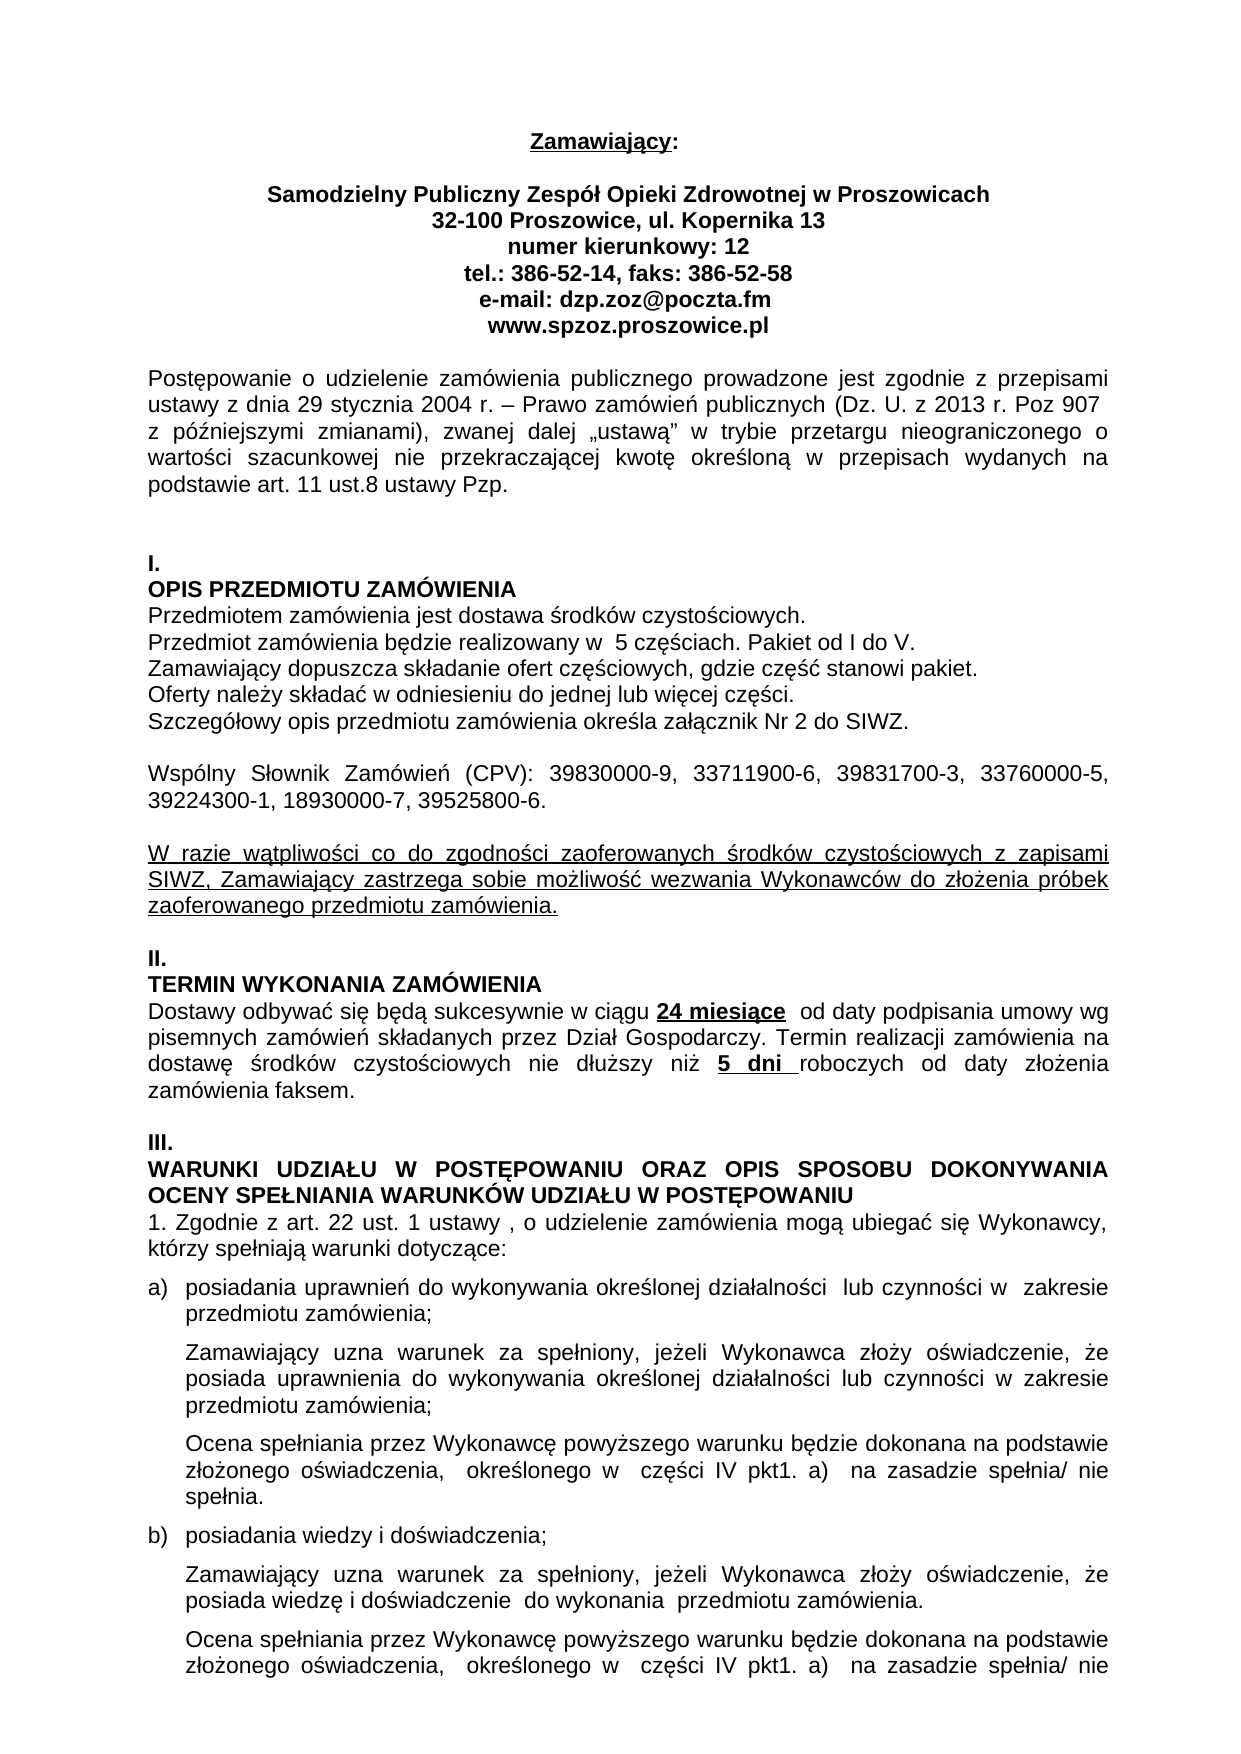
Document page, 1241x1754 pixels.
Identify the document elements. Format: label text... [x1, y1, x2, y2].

text Szczegółowy opis przedmiotu zamówienia określa załącznik Nr 2 do SIWZ. [148, 708, 1109, 734]
text W razie wątpliwości co do zgodności zaoferowanych środków czystościowych z zapisami [148, 839, 1109, 862]
list Zamawiający uzna warunek za spełniony, jeżeli Wykonawca złoży oświadczenie, że posiada wiedzę i doświadczenie do wykonania przedmiotu zamówienia. [148, 1561, 1109, 1613]
text Zamawiający dopuszcza składanie ofert częściowych, gdzie część stanowi pakiet. [148, 655, 1109, 681]
text 32-100 Proszowice, ul. Kopernika 13 [148, 207, 1109, 233]
text e-mail: dzp.zoz@poczta.fm [148, 286, 1109, 312]
text numer kierunkowy: 12 [148, 233, 1109, 260]
text tel.: 386-52-14, faks: 386-52-58 [148, 260, 1109, 286]
text OPIS PRZEDMIOTU ZAMÓWIENIA [148, 576, 1109, 602]
text Zamawiający: [148, 128, 1109, 154]
list Zamawiający uzna warunek za spełniony, jeżeli Wykonawca złoży oświadczenie, że posiada uprawnienia do wykonywania określonej działalności lub czynności w zakresie przedmiotu zamówienia; [148, 1339, 1109, 1418]
list posiadania wiedzy i doświadczenia; [148, 1522, 1109, 1548]
text III. [148, 1129, 1109, 1156]
text TERMIN WYKONANIA ZAMÓWIENIA [148, 971, 1109, 998]
text www.spzoz.proszowice.pl [148, 312, 1109, 339]
text Oferty należy składać w odniesieniu do jednej lub więcej części. [148, 681, 1109, 708]
text Dostawy odbywać się będą sukcesywnie w ciągu 24 miesiące od daty podpisania umowy wg pisemnych zamówień składanych przez Dział Gospodarczy. Termin realizacji zamówienia na dostawę środków czystościowych nie dłuższy niż 5 dni roboczych od daty złożenia zamówienia faksem. [148, 998, 1109, 1103]
list posiadania uprawnień do wykonywania określonej działalności lub czynności w zakresie przedmiotu zamówienia; [148, 1274, 1109, 1326]
text SIWZ, Zamawiający zastrzega sobie możliwość wezwania Wykonawców do złożenia próbek [148, 864, 1109, 889]
text Postępowanie o udzielenie zamówienia publicznego prowadzone jest zgodnie z przepisami ustawy z dnia 29 stycznia 2004 r. – Prawo zamówień publicznych (Dz. U. z 2013 r. Poz 907 z późniejszymi zmianami), zwanej dalej „ustawą” w trybie przetargu nieograniczonego o wartości szacunkowej nie przekraczającej kwotę określoną w przepisach wydanych na podstawie art. 11 ust.8 ustawy Pzp. [148, 365, 1109, 497]
subtitle Samodzielny Publiczny Zespół Opieki Zdrowotnej w Proszowicach [148, 181, 1109, 207]
text zaoferowanego przedmiotu zamówienia. [148, 890, 1109, 918]
text WARUNKI UDZIAŁU W POSTĘPOWANIU ORAZ OPIS SPOSOBU DOKONYWANIA OCENY SPEŁNIANIA WARUNKÓW UDZIAŁU W POSTĘPOWANIU [148, 1156, 1109, 1208]
text Wspólny Słownik Zamówień (CPV): 39830000-9, 33711900-6, 39831700-3, 33760000-5, 39224300-1, 18930000-7, 39525800-6. [148, 760, 1109, 813]
list Ocena spełniania przez Wykonawcę powyższego warunku będzie dokonana na podstawie złożonego oświadczenia, określonego w części IV pkt1. a) na zasadzie spełnia/ nie [148, 1626, 1109, 1679]
text II. [148, 945, 1109, 971]
text 1. Zgodnie z art. 22 ust. 1 ustawy , o udzielenie zamówienia mogą ubiegać się Wykonawcy, którzy spełniają warunki dotyczące: [148, 1208, 1109, 1261]
text Przedmiotem zamówienia jest dostawa środków czystościowych. [148, 602, 1109, 629]
list Ocena spełniania przez Wykonawcę powyższego warunku będzie dokonana na podstawie złożonego oświadczenia, określonego w części IV pkt1. a) na zasadzie spełnia/ nie spełnia. [148, 1430, 1109, 1509]
subtitle I. [148, 549, 1109, 576]
text Przedmiot zamówienia będzie realizowany w 5 częściach. Pakiet od I do V. [148, 629, 1109, 655]
